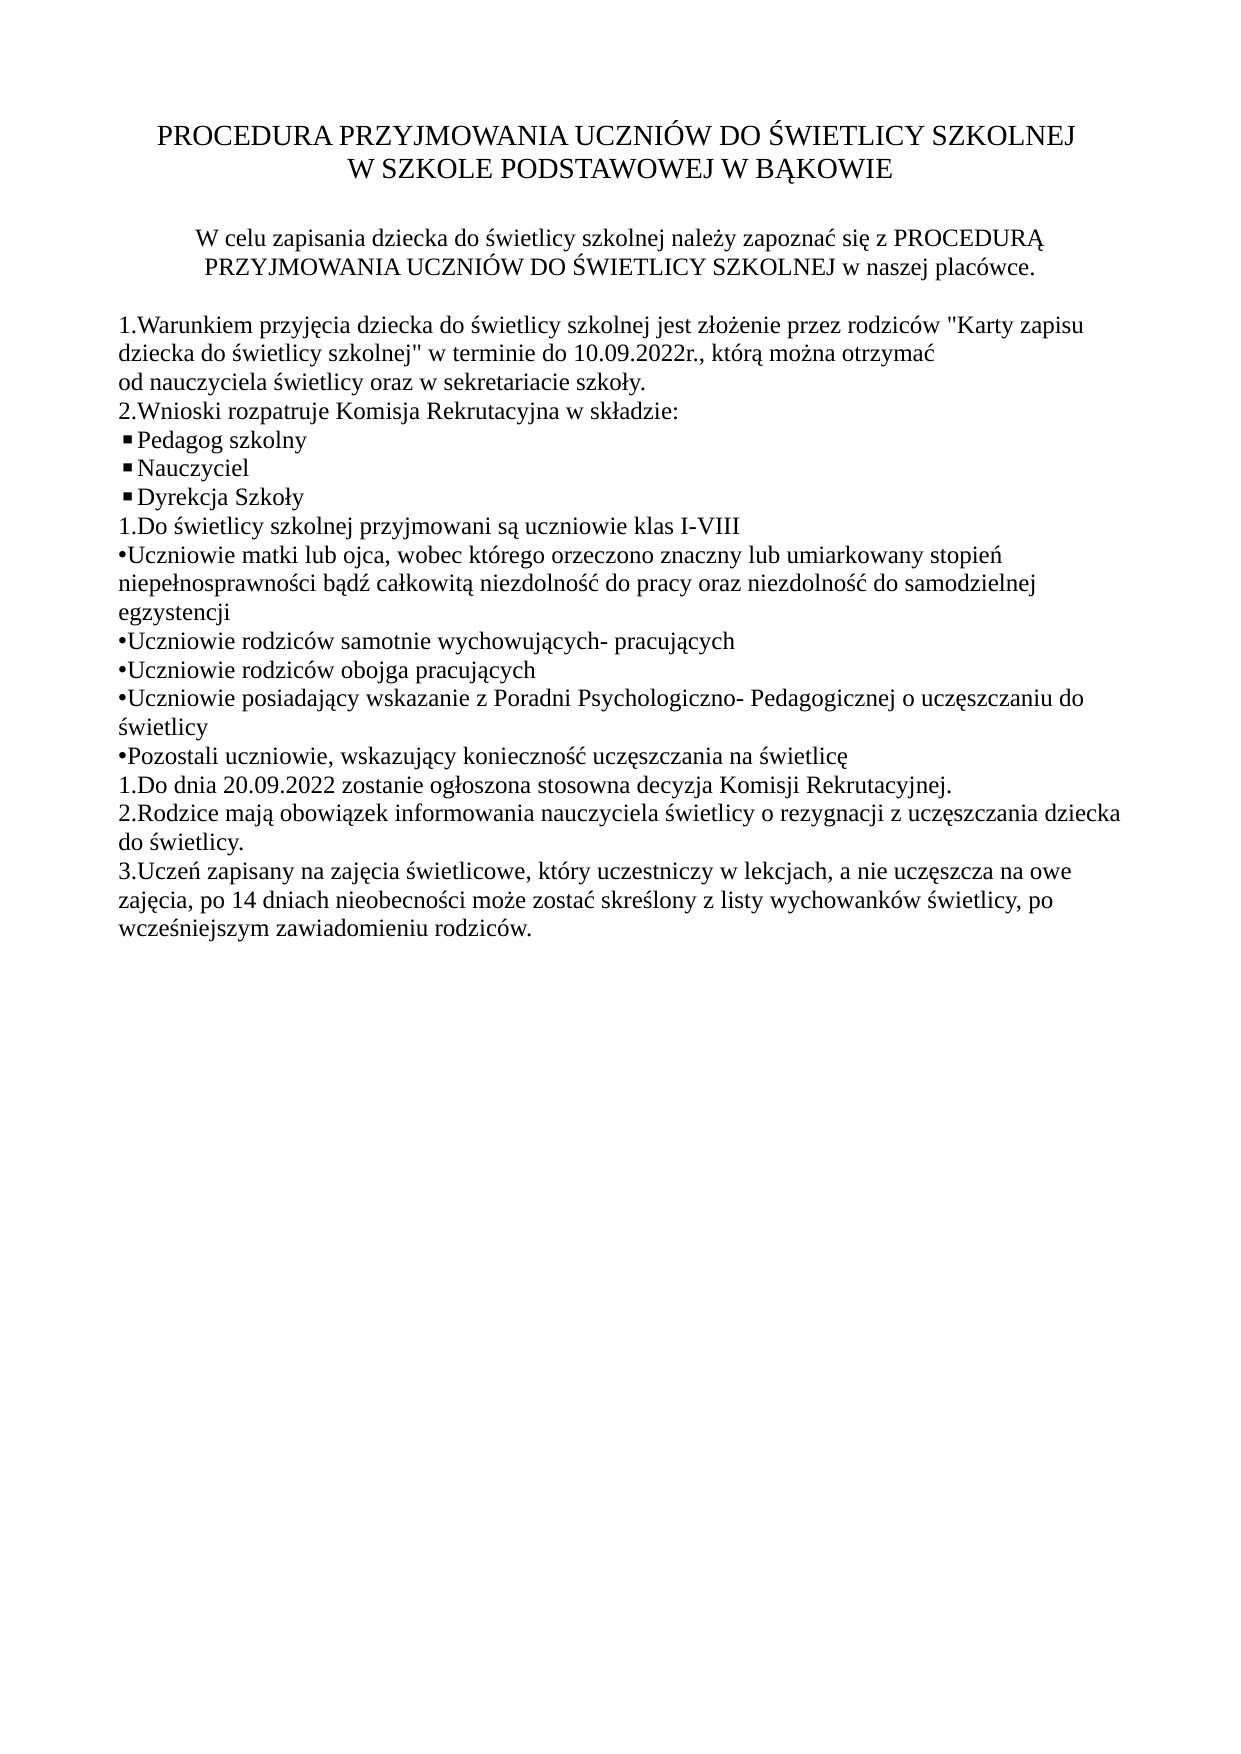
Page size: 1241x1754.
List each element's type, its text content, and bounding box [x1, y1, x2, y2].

list Uczeń zapisany na zajęcia świetlicowe, który uczestniczy w lekcjach, a nie uczęszcza na owe zajęcia, po 14 dniach nieobecności może zostać skreślony z listy wychowanków świetlicy, po wcześniejszym zawiadomieniu rodziców. [118, 856, 1122, 942]
list Wnioski rozpatruje Komisja Rekrutacyjna w składzie: [118, 396, 1122, 425]
text PROCEDURA PRZYJMOWANIA UCZNIÓW DO ŚWIETLICY SZKOLNEJ W SZKOLE PODSTAWOWEJ W BĄKOWIE [118, 118, 1122, 185]
list Dyrekcja Szkoły [118, 482, 1122, 511]
list Warunkiem przyjęcia dziecka do świetlicy szkolnej jest złożenie przez rodziców "Karty zapisu dziecka do świetlicy szkolnej" w terminie do 10.09.2022r., którą można otrzymać od nauczyciela świetlicy oraz w sekretariacie szkoły. [118, 310, 1122, 396]
list Nauczyciel [118, 453, 1122, 482]
list Pedagog szkolny [118, 425, 1122, 453]
text W celu zapisania dziecka do świetlicy szkolnej należy zapoznać się z PROCEDURĄ PRZYJMOWANIA UCZNIÓW DO ŚWIETLICY SZKOLNEJ w naszej placówce. [118, 223, 1122, 281]
list Pozostali uczniowie, wskazujący konieczność uczęszczania na świetlicę [118, 741, 1122, 770]
list Do świetlicy szkolnej przyjmowani są uczniowie klas I-VIII [118, 511, 1122, 540]
list Uczniowie rodziców obojga pracujących [118, 655, 1122, 683]
list Uczniowie matki lub ojca, wobec którego orzeczono znaczny lub umiarkowany stopień niepełnosprawności bądź całkowitą niezdolność do pracy oraz niezdolność do samodzielnej egzystencji [118, 540, 1122, 626]
list Uczniowie rodziców samotnie wychowujących- pracujących [118, 626, 1122, 655]
list Uczniowie posiadający wskazanie z Poradni Psychologiczno- Pedagogicznej o uczęszczaniu do świetlicy [118, 683, 1122, 741]
list Rodzice mają obowiązek informowania nauczyciela świetlicy o rezygnacji z uczęszczania dziecka do świetlicy. [118, 798, 1122, 856]
list Do dnia 20.09.2022 zostanie ogłoszona stosowna decyzja Komisji Rekrutacyjnej. [118, 770, 1122, 798]
